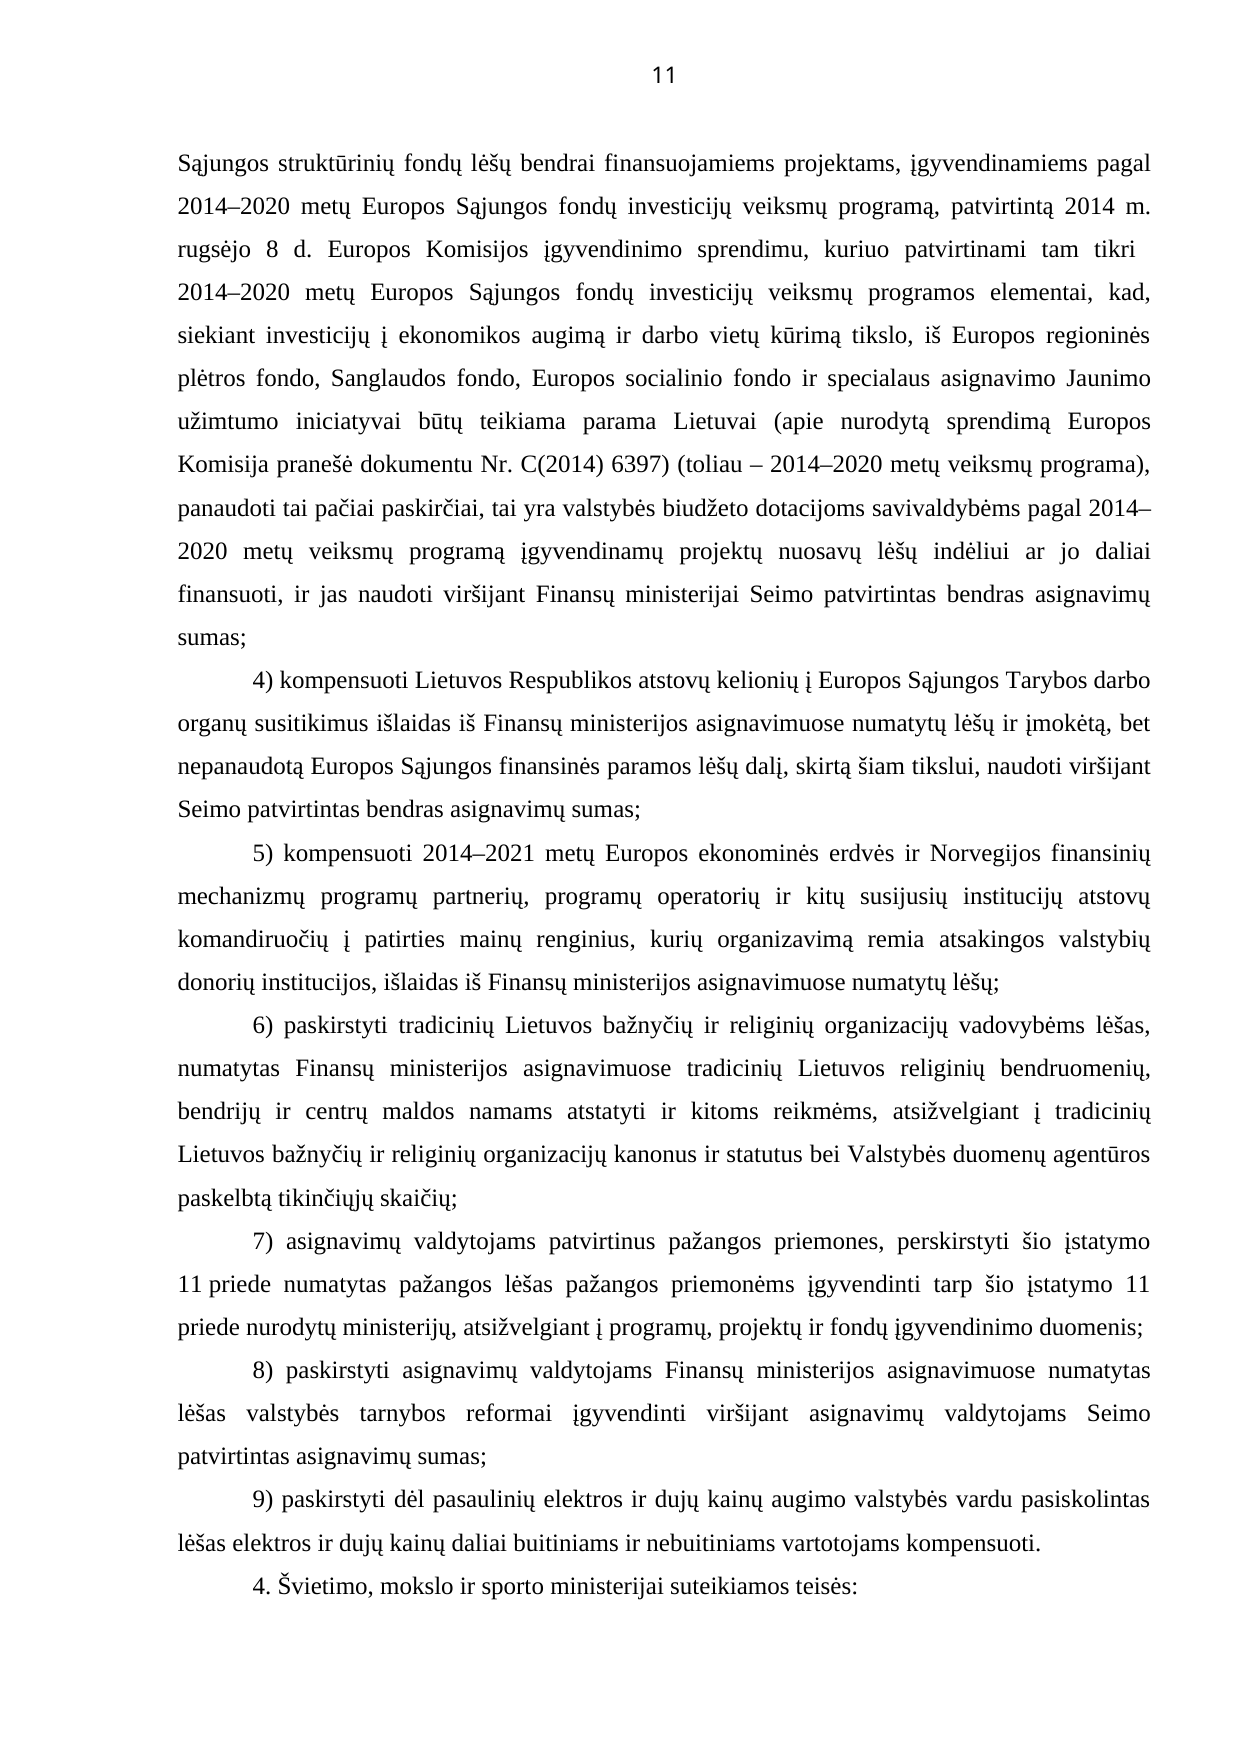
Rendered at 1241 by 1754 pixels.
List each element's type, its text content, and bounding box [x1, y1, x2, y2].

text 7) asignavimų valdytojams patvirtinus pažangos priemones, perskirstyti šio įstatymo 11 priede numatytas pažangos lėšas pažangos priemonėms įgyvendinti tarp šio įstatymo 11 priede nurodytų ministerijų, atsižvelgiant į programų, projektų ir fondų įgyvendinimo duomenis; [177, 1226, 1152, 1341]
text 4. Švietimo, mokslo ir sporto ministerijai suteikiamos teisės: [177, 1571, 1152, 1599]
text 5) kompensuoti 2014–2021 metų Europos ekonominės erdvės ir Norvegijos finansinių mechanizmų programų partnerių, programų operatorių ir kitų susijusių institucijų atstovų komandiruočių į patirties mainų renginius, kurių organizavimą remia atsakingos valstybių donorių institucijos, išlaidas iš Finansų ministerijos asignavimuose numatytų lėšų; [177, 838, 1152, 996]
text 8) paskirstyti asignavimų valdytojams Finansų ministerijos asignavimuose numatytas lėšas valstybės tarnybos reformai įgyvendinti viršijant asignavimų valdytojams Seimo patvirtintas asignavimų sumas; [177, 1355, 1152, 1470]
text 6) paskirstyti tradicinių Lietuvos bažnyčių ir religinių organizacijų vadovybėms lėšas, numatytas Finansų ministerijos asignavimuose tradicinių Lietuvos religinių bendruomenių, bendrijų ir centrų maldos namams atstatyti ir kitoms reikmėms, atsižvelgiant į tradicinių Lietuvos bažnyčių ir religinių organizacijų kanonus ir statutus bei Valstybės duomenų agentūros paskelbtą tikinčiųjų skaičių; [177, 1010, 1152, 1211]
text Sąjungos struktūrinių fondų lėšų bendrai finansuojamiems projektams, įgyvendinamiems pagal 2014–2020 metų Europos Sąjungos fondų investicijų veiksmų programą, patvirtintą 2014 m. rugsėjo 8 d. Europos Komisijos įgyvendinimo sprendimu, kuriuo patvirtinami tam tikri 2014–2020 metų Europos Sąjungos fondų investicijų veiksmų programos elementai, kad, siekiant investicijų į ekonomikos augimą ir darbo vietų kūrimą tikslo, iš Europos regioninės plėtros fondo, Sanglaudos fondo, Europos socialinio fondo ir specialaus asignavimo Jaunimo užimtumo iniciatyvai būtų teikiama parama Lietuvai (apie nurodytą sprendimą Europos Komisija pranešė dokumentu Nr. C(2014) 6397) (toliau – 2014–2020 metų veiksmų programa), panaudoti tai pačiai paskirčiai, tai yra valstybės biudžeto dotacijoms savivaldybėms pagal 2014–2020 metų veiksmų programą įgyvendinamų projektų nuosavų lėšų indėliui ar jo daliai finansuoti, ir jas naudoti viršijant Finansų ministerijai Seimo patvirtintas bendras asignavimų sumas; [177, 148, 1152, 651]
text 4) kompensuoti Lietuvos Respublikos atstovų kelionių į Europos Sąjungos Tarybos darbo organų susitikimus išlaidas iš Finansų ministerijos asignavimuose numatytų lėšų ir įmokėtą, bet nepanaudotą Europos Sąjungos finansinės paramos lėšų dalį, skirtą šiam tikslui, naudoti viršijant Seimo patvirtintas bendras asignavimų sumas; [177, 665, 1152, 823]
text 9) paskirstyti dėl pasaulinių elektros ir dujų kainų augimo valstybės vardu pasiskolintas lėšas elektros ir dujų kainų daliai buitiniams ir nebuitiniams vartotojams kompensuoti. [177, 1484, 1152, 1556]
